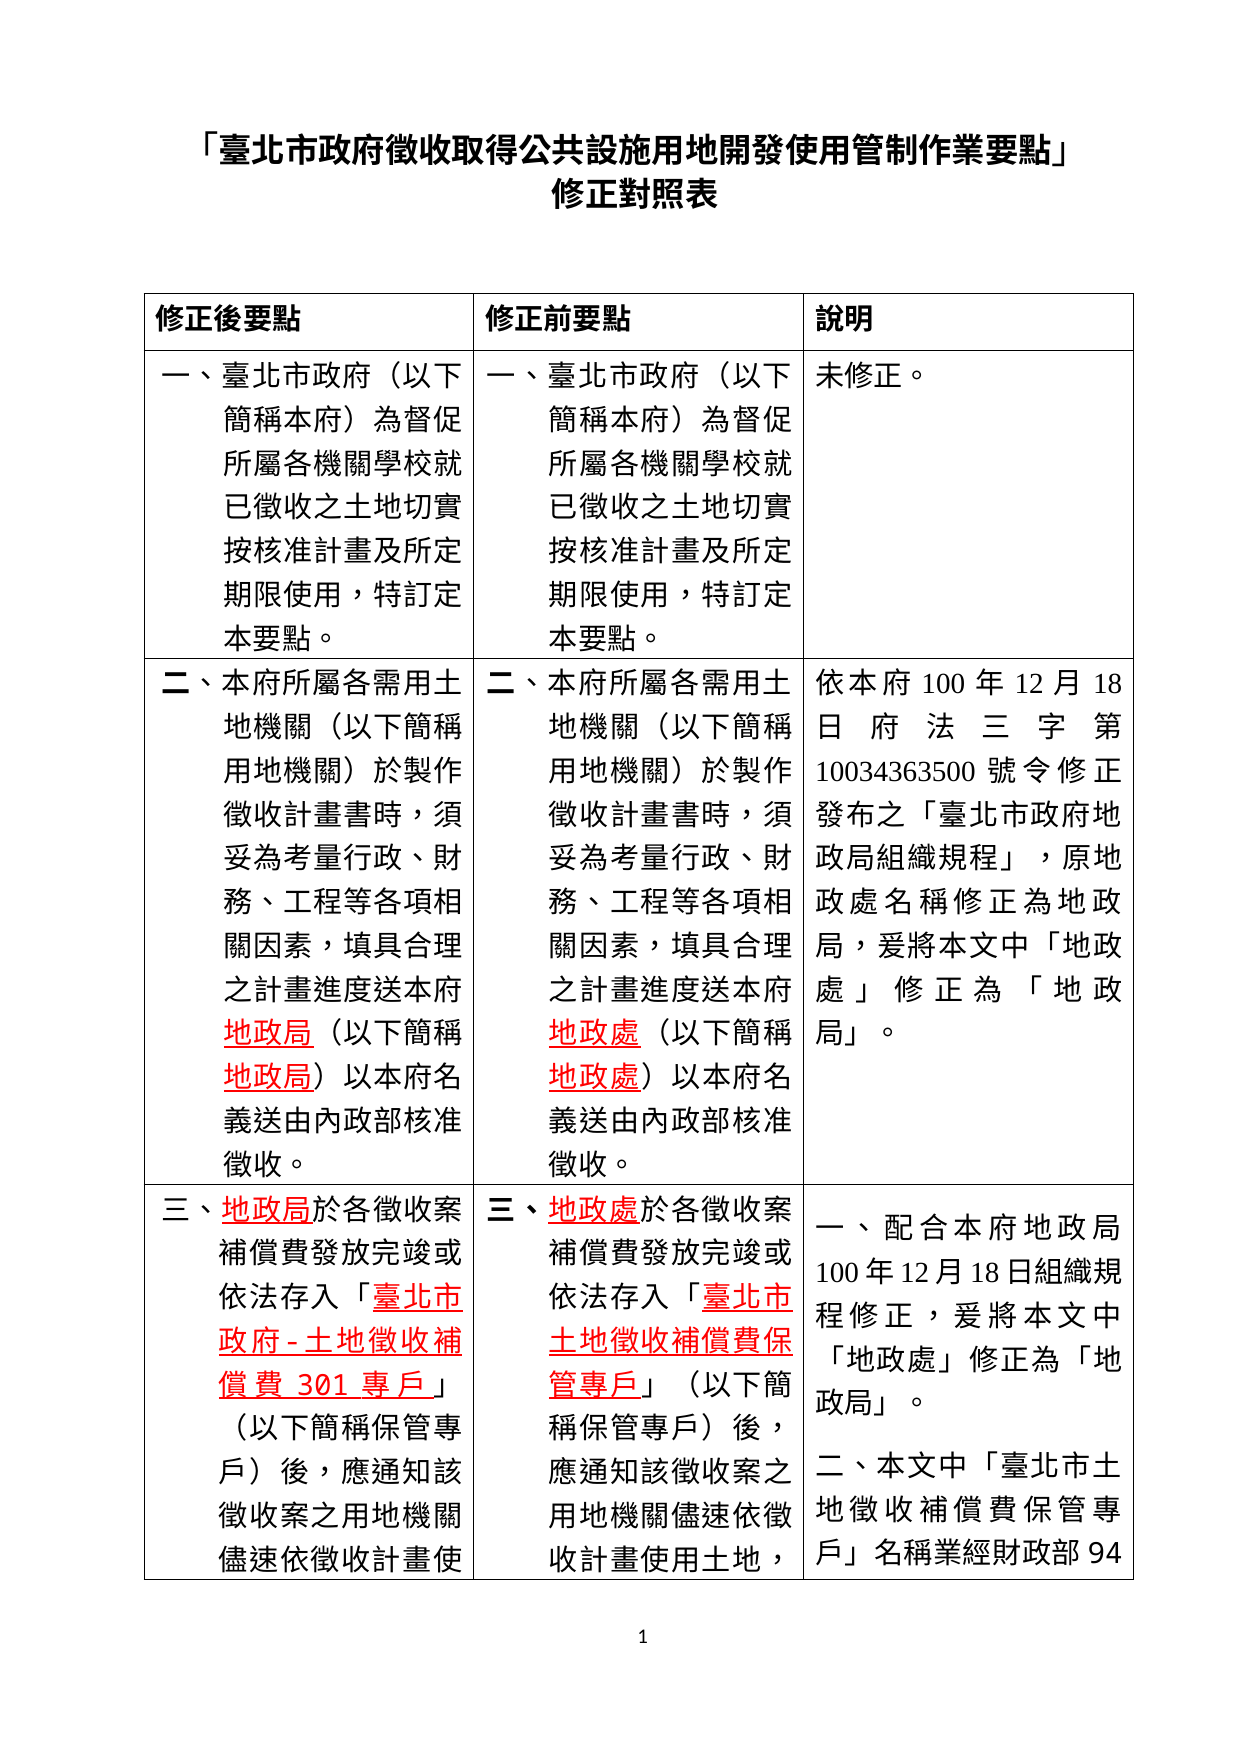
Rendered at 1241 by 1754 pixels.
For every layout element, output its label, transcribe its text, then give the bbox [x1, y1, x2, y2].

table_header 修正後要點 [145, 294, 473, 350]
table_header 修正前要點 [474, 294, 803, 350]
text 修正對照表 [148, 168, 1122, 216]
table_cell 二、本府所屬各需用土地機關（以下簡稱用地機關）於製作徵收計畫書時，須妥為考量行政、財務、工程等各項相關因素，填具合理之計畫進度送本府地政局（以下簡稱地政局）以本府名義送由內政部核准徵收。 [145, 659, 473, 1184]
table_cell 一、臺北市政府（以下簡稱本府）為督促所屬各機關學校就已徵收之土地切實按核准計畫及所定期限使用，特訂定本要點。 [474, 351, 803, 658]
table_header 說明 [804, 294, 1133, 350]
table_cell 依本府100年12月18日府法三字第10034363500號令修正發布之「臺北市政府地政局組織規程」，原地政處名稱修正為地政局，爰將本文中「地政處」修正為「地政局」。 [804, 659, 1133, 1184]
table_cell 二、本府所屬各需用土地機關（以下簡稱用地機關）於製作徵收計畫書時，須妥為考量行政、財務、工程等各項相關因素，填具合理之計畫進度送本府地政處（以下簡稱地政處）以本府名義送由內政部核准徵收。 [474, 659, 803, 1184]
table_cell 一、臺北市政府（以下簡稱本府）為督促所屬各機關學校就已徵收之土地切實按核准計畫及所定期限使用，特訂定本要點。 [145, 351, 473, 658]
table_cell 一、配合本府地政局100年12月18日組織規程修正，爰將本文中「地政處」修正為「地政局」。 二、本文中「臺北市土地徵收補償費保管專戶」名稱業經財政部94 [804, 1185, 1133, 1578]
table_cell 三、地政局於各徵收案補償費發放完竣或依法存入「臺北市政府-土地徵收補償費301專戶」（以下簡稱保管專戶）後，應通知該徵收案之用地機關儘速依徵收計畫使 [145, 1185, 473, 1578]
table_cell 未修正。 [804, 351, 1133, 658]
text 「臺北市政府徵收取得公共設施用地開發使用管制作業要點」 [148, 106, 1122, 168]
table_cell 三、地政處於各徵收案補償費發放完竣或依法存入「臺北市土地徵收補償費保管專戶」（以下簡稱保管專戶）後，應通知該徵收案之用地機關儘速依徵收計畫使用土地， [474, 1185, 803, 1578]
